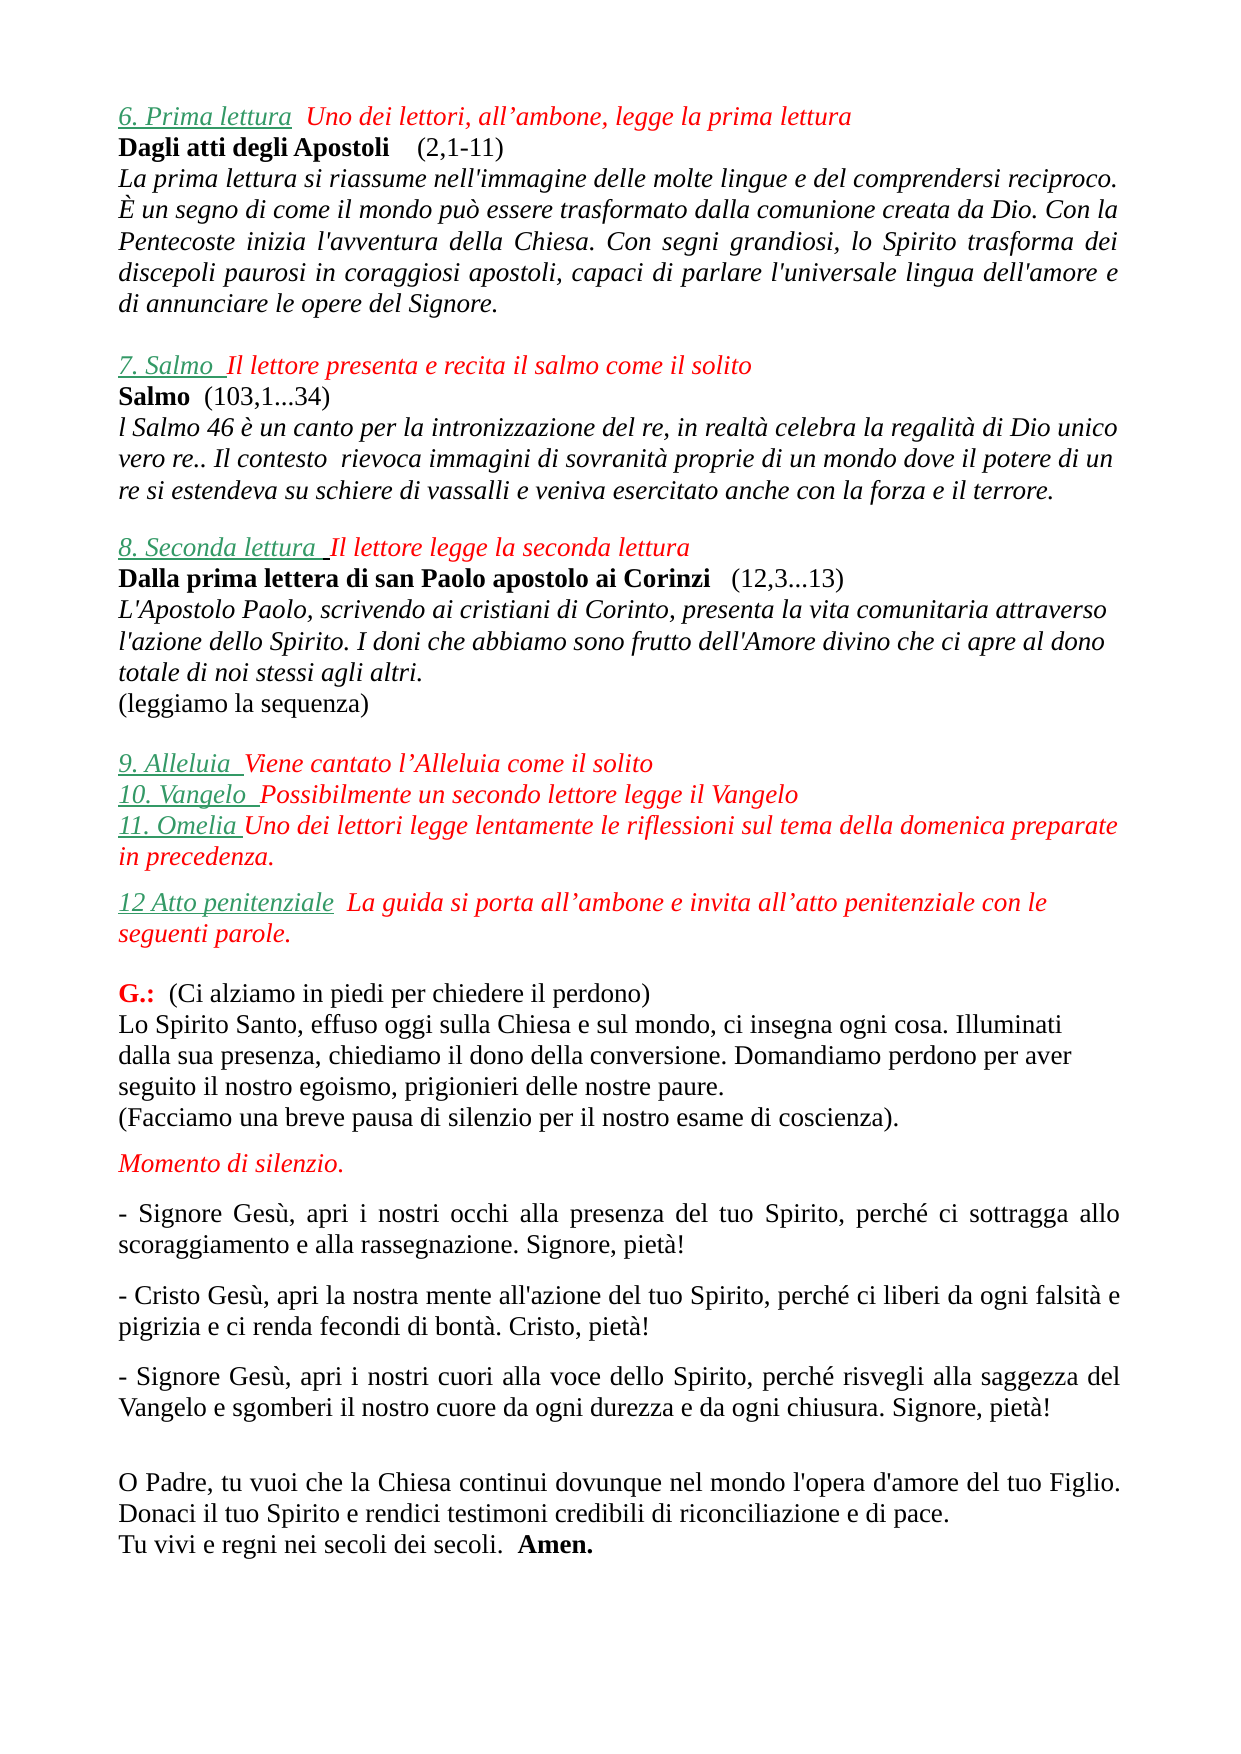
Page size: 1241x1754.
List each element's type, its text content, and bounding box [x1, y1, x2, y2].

text l Salmo 46 è un canto per la intronizzazione del re, in realtà celebra la regalità di Dio unico vero re.. Il contesto rievoca immagini di sovranità proprie di un mondo dove il potere di un re si estendeva su schiere di vassalli e veniva esercitato anche con la forza e il terrore. [118, 411, 1122, 505]
text Dalla prima lettera di san Paolo apostolo ai Corinzi (12,3...13) [118, 562, 1122, 593]
text G.: (Ci alziamo in piedi per chiedere il perdono) [118, 977, 1122, 1008]
text (Facciamo una breve pausa di silenzio per il nostro esame di coscienza). [118, 1101, 1122, 1133]
text 10. Vangelo Possibilmente un secondo lettore legge il Vangelo [118, 778, 1122, 809]
text 9. Alleluia Viene cantato l’Alleluia come il solito [118, 747, 1122, 778]
text 6. Prima lettura Uno dei lettori, all’ambone, legge la prima lettura [118, 100, 1122, 131]
text O Padre, tu vuoi che la Chiesa continui dovunque nel mondo l'opera d'amore del tuo Figlio. Donaci il tuo Spirito e rendici testimoni credibili di riconciliazione e di pace. [118, 1466, 1122, 1528]
text Salmo (103,1...34) [118, 380, 1122, 411]
text Lo Spirito Santo, effuso oggi sulla Chiesa e sul mondo, ci insegna ogni cosa. Illuminati dalla sua presenza, chiediamo il dono della conversione. Domandiamo perdono per aver seguito il nostro egoismo, prigionieri delle nostre paure. [118, 1008, 1122, 1101]
text Dagli atti degli Apostoli (2,1-11) [118, 131, 1122, 162]
text 12 Atto penitenziale La guida si porta all’ambone e invita all’atto penitenziale con le seguenti parole. [118, 886, 1122, 948]
text 8. Seconda lettura Il lettore legge la seconda lettura [118, 531, 1122, 562]
text Tu vivi e regni nei secoli dei secoli. Amen. [118, 1528, 1122, 1559]
text - Signore Gesù, apri i nostri cuori alla voce dello Spirito, perché risvegli alla saggezza del Vangelo e sgomberi il nostro cuore da ogni durezza e da ogni chiusura. Signore, pietà! [118, 1360, 1122, 1422]
text (leggiamo la sequenza) [118, 687, 1122, 718]
text 7. Salmo Il lettore presenta e recita il salmo come il solito [118, 349, 1122, 380]
text L'Apostolo Paolo, scrivendo ai cristiani di Corinto, presenta la vita comunitaria attraverso l'azione dello Spirito. I doni che abbiamo sono frutto dell'Amore divino che ci apre al dono totale di noi stessi agli altri. [118, 593, 1122, 687]
text - Cristo Gesù, apri la nostra mente all'azione del tuo Spirito, perché ci liberi da ogni falsità e pigrizia e ci renda fecondi di bontà. Cristo, pietà! [118, 1279, 1122, 1341]
text 11. Omelia Uno dei lettori legge lentamente le riflessioni sul tema della domenica preparate in precedenza. [118, 809, 1122, 871]
text La prima lettura si riassume nell'immagine delle molte lingue e del comprendersi reciproco. È un segno di come il mondo può essere trasformato dalla comunione creata da Dio. Con la Pentecoste inizia l'avventura della Chiesa. Con segni grandiosi, lo Spirito trasforma dei discepoli paurosi in coraggiosi apostoli, capaci di parlare l'universale lingua dell'amore e di annunciare le opere del Signore. [118, 162, 1122, 318]
text Momento di silenzio. [118, 1147, 1122, 1178]
text - Signore Gesù, apri i nostri occhi alla presenza del tuo Spirito, perché ci sottragga allo scoraggiamento e alla rassegnazione. Signore, pietà! [118, 1197, 1122, 1259]
